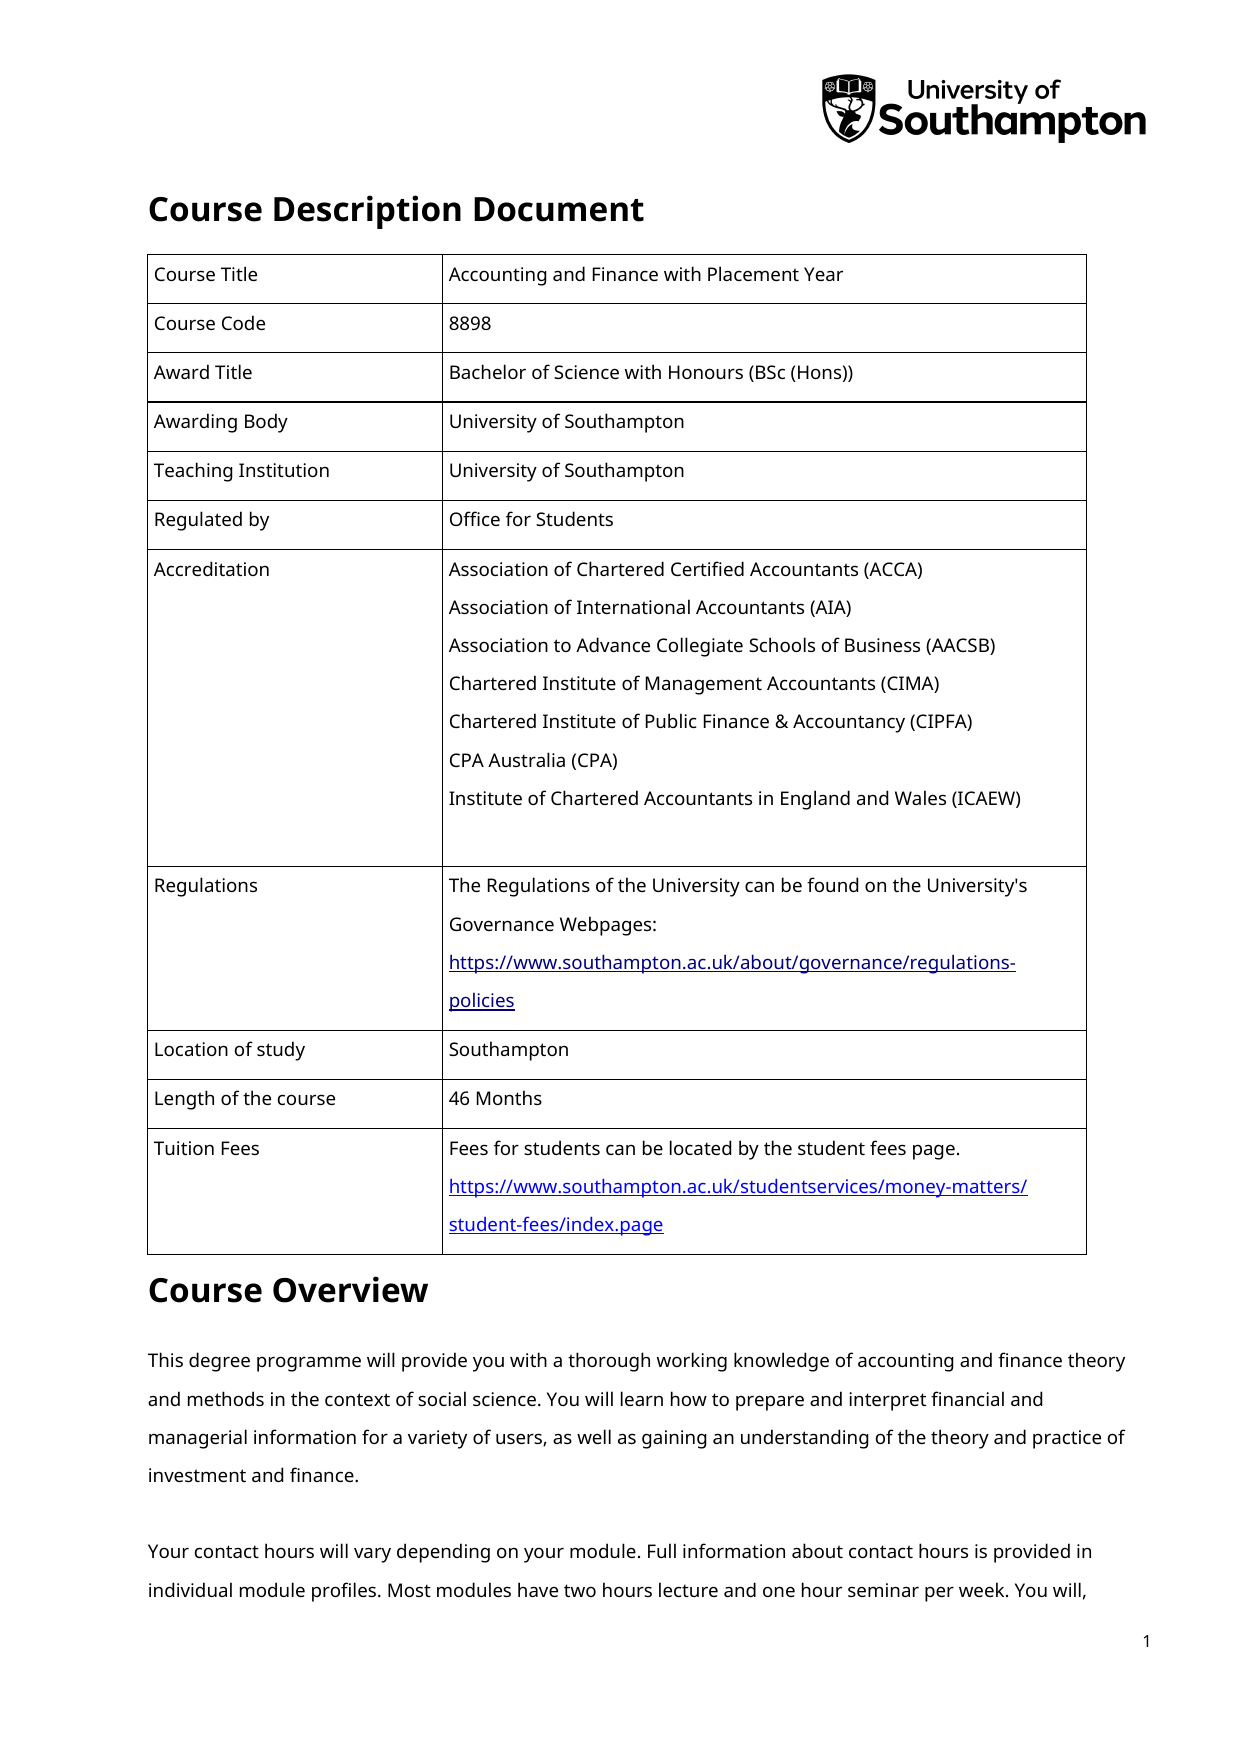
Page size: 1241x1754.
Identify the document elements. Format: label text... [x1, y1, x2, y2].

table_cell Teaching Institution [148, 452, 442, 500]
table_cell Bachelor of Science with Honours (BSc (Hons)) [443, 353, 1086, 401]
table_cell Accreditation [148, 550, 442, 866]
table_cell Southampton [443, 1031, 1086, 1079]
table_header Accounting and Finance with Placement Year [443, 255, 1086, 303]
table_cell Association of Chartered Certified Accountants (ACCA) Association of International Accountants (AIA) Association to Advance Collegiate Schools of Business (AACSB) Chartered Institute of Management Accountants (CIMA) Chartered Institute of Public Finance & Accountancy (CIPFA) CPA Australia (CPA) Institute of Chartered Accountants in England and Wales (ICAEW) [443, 550, 1086, 866]
table_cell Location of study [148, 1031, 442, 1079]
subtitle Course Description Document [148, 186, 1152, 231]
table_cell University of Southampton [443, 403, 1086, 451]
table_cell The Regulations of the University can be found on the University's Governance Webpages: https://www.southampton.ac.uk/about/governance/regulations-policies [443, 867, 1086, 1029]
table_cell 8898 [443, 304, 1086, 352]
table_cell Length of the course [148, 1080, 442, 1128]
text This degree programme will provide you with a thorough working knowledge of accounting and finance theory and methods in the context of social science. You will learn how to prepare and interpret financial and managerial information for a variety of users, as well as gaining an understanding of the theory and practice of investment and finance. Your contact hours will vary depending on your module. Full information about contact hours is provided in individual module profiles. Most modules have two hours lecture and one hour seminar per week. You will, [148, 1348, 1145, 1603]
table_cell Regulations [148, 867, 442, 1029]
table_cell Office for Students [443, 501, 1086, 549]
table_cell Tuition Fees [148, 1129, 442, 1253]
table_cell Regulated by [148, 501, 442, 549]
table_cell Fees for students can be located by the student fees page. https://www.southampton.ac.uk/studentservices/money-matters/student-fees/index.page [443, 1129, 1086, 1253]
table_cell Awarding Body [148, 403, 442, 451]
table_header Course Title [148, 255, 442, 303]
table_cell 46 Months [443, 1080, 1086, 1128]
table_cell University of Southampton [443, 452, 1086, 500]
subtitle Course Overview [148, 1267, 1152, 1312]
table_cell Course Code [148, 304, 442, 352]
table_cell Award Title [148, 353, 442, 401]
